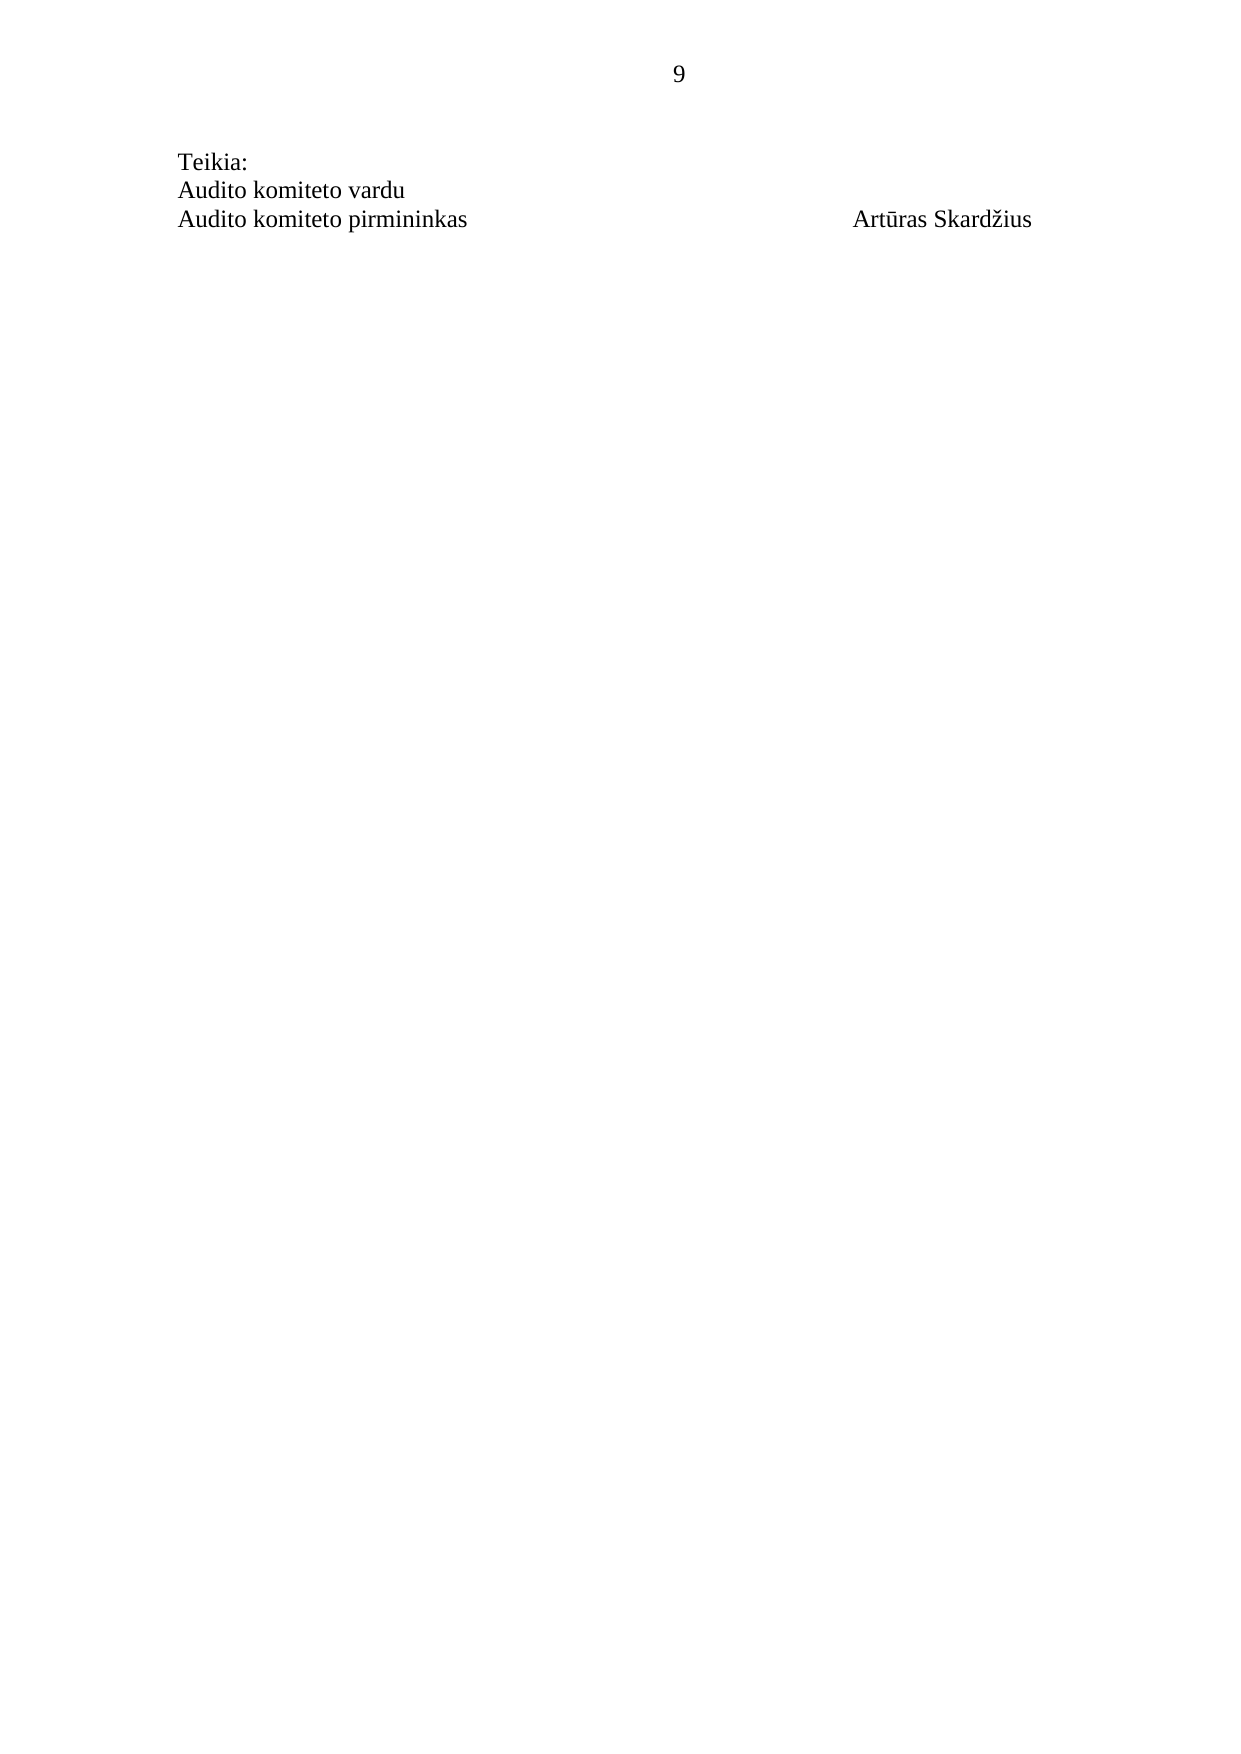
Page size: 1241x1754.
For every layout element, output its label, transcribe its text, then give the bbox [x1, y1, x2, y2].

text Teikia: [177, 147, 1181, 176]
text Audito komiteto vardu [177, 176, 1181, 204]
text Audito komiteto pirmininkas Artūras Skardžius [177, 204, 1181, 233]
